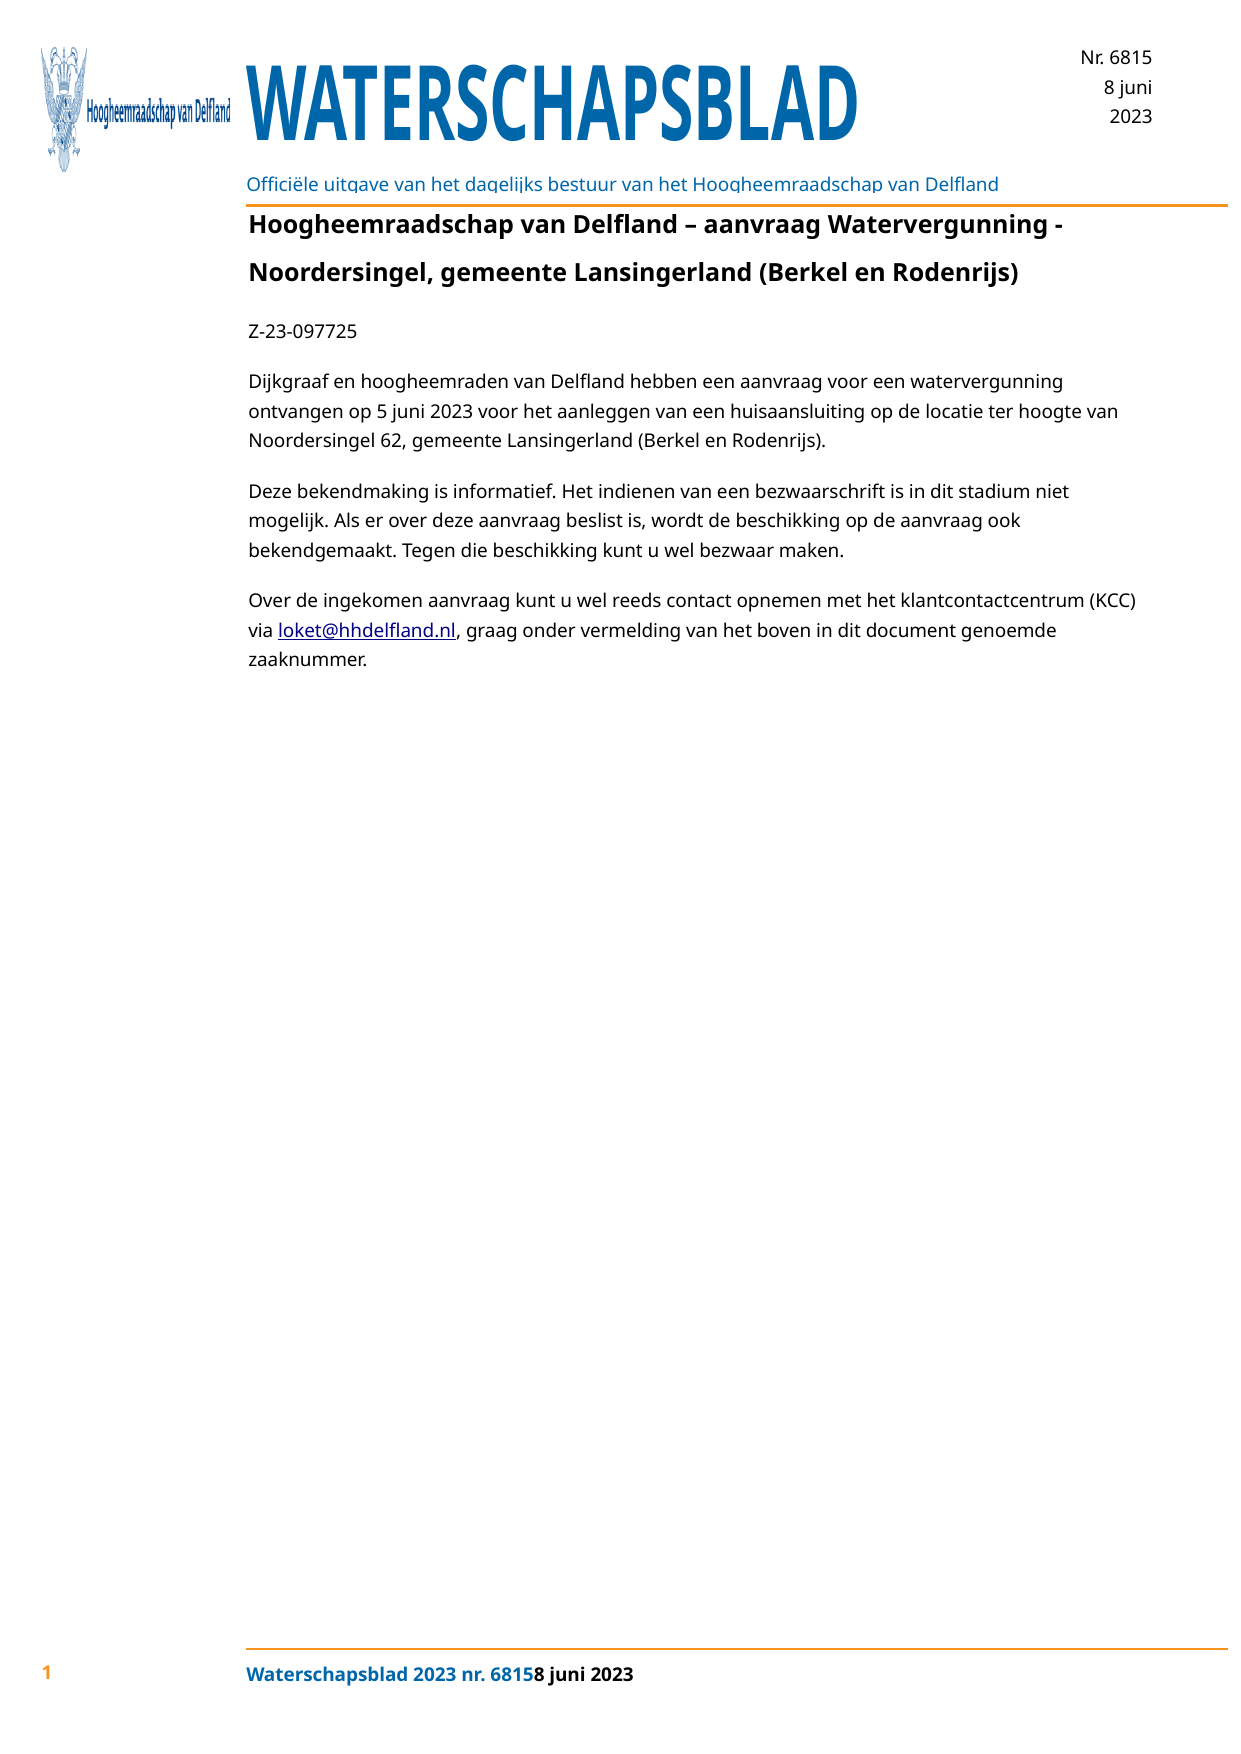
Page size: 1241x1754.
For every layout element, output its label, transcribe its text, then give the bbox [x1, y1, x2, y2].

picture [41, 47, 231, 172]
text Hoogheemraadschap van Delfland – aanvraag Watervergunning - Noordersingel, gemeente Lansingerland (Berkel en Rodenrijs) [248, 207, 1152, 288]
text Z-23-097725 [248, 318, 1152, 344]
text Over de ingekomen aanvraag kunt u wel reeds contact opnemen met het klantcontactcentrum (KCC) via loket@hhdelfland.nl, graag onder vermelding van het boven in dit document genoemde zaaknummer. [248, 587, 1152, 672]
text Deze bekendmaking is informatief. Het indienen van een bezwaarschrift is in dit stadium niet mogelijk. Als er over deze aanvraag beslist is, wordt de beschikking op de aanvraag ook bekendgemaakt. Tegen die beschikking kunt u wel bezwaar maken. [248, 478, 1152, 563]
text Dijkgraaf en hoogheemraden van Delfland hebben een aanvraag voor een watervergunning ontvangen op 5 juni 2023 voor het aanleggen van een huisaansluiting op de locatie ter hoogte van Noordersingel 62, gemeente Lansingerland (Berkel en Rodenrijs). [248, 368, 1152, 453]
